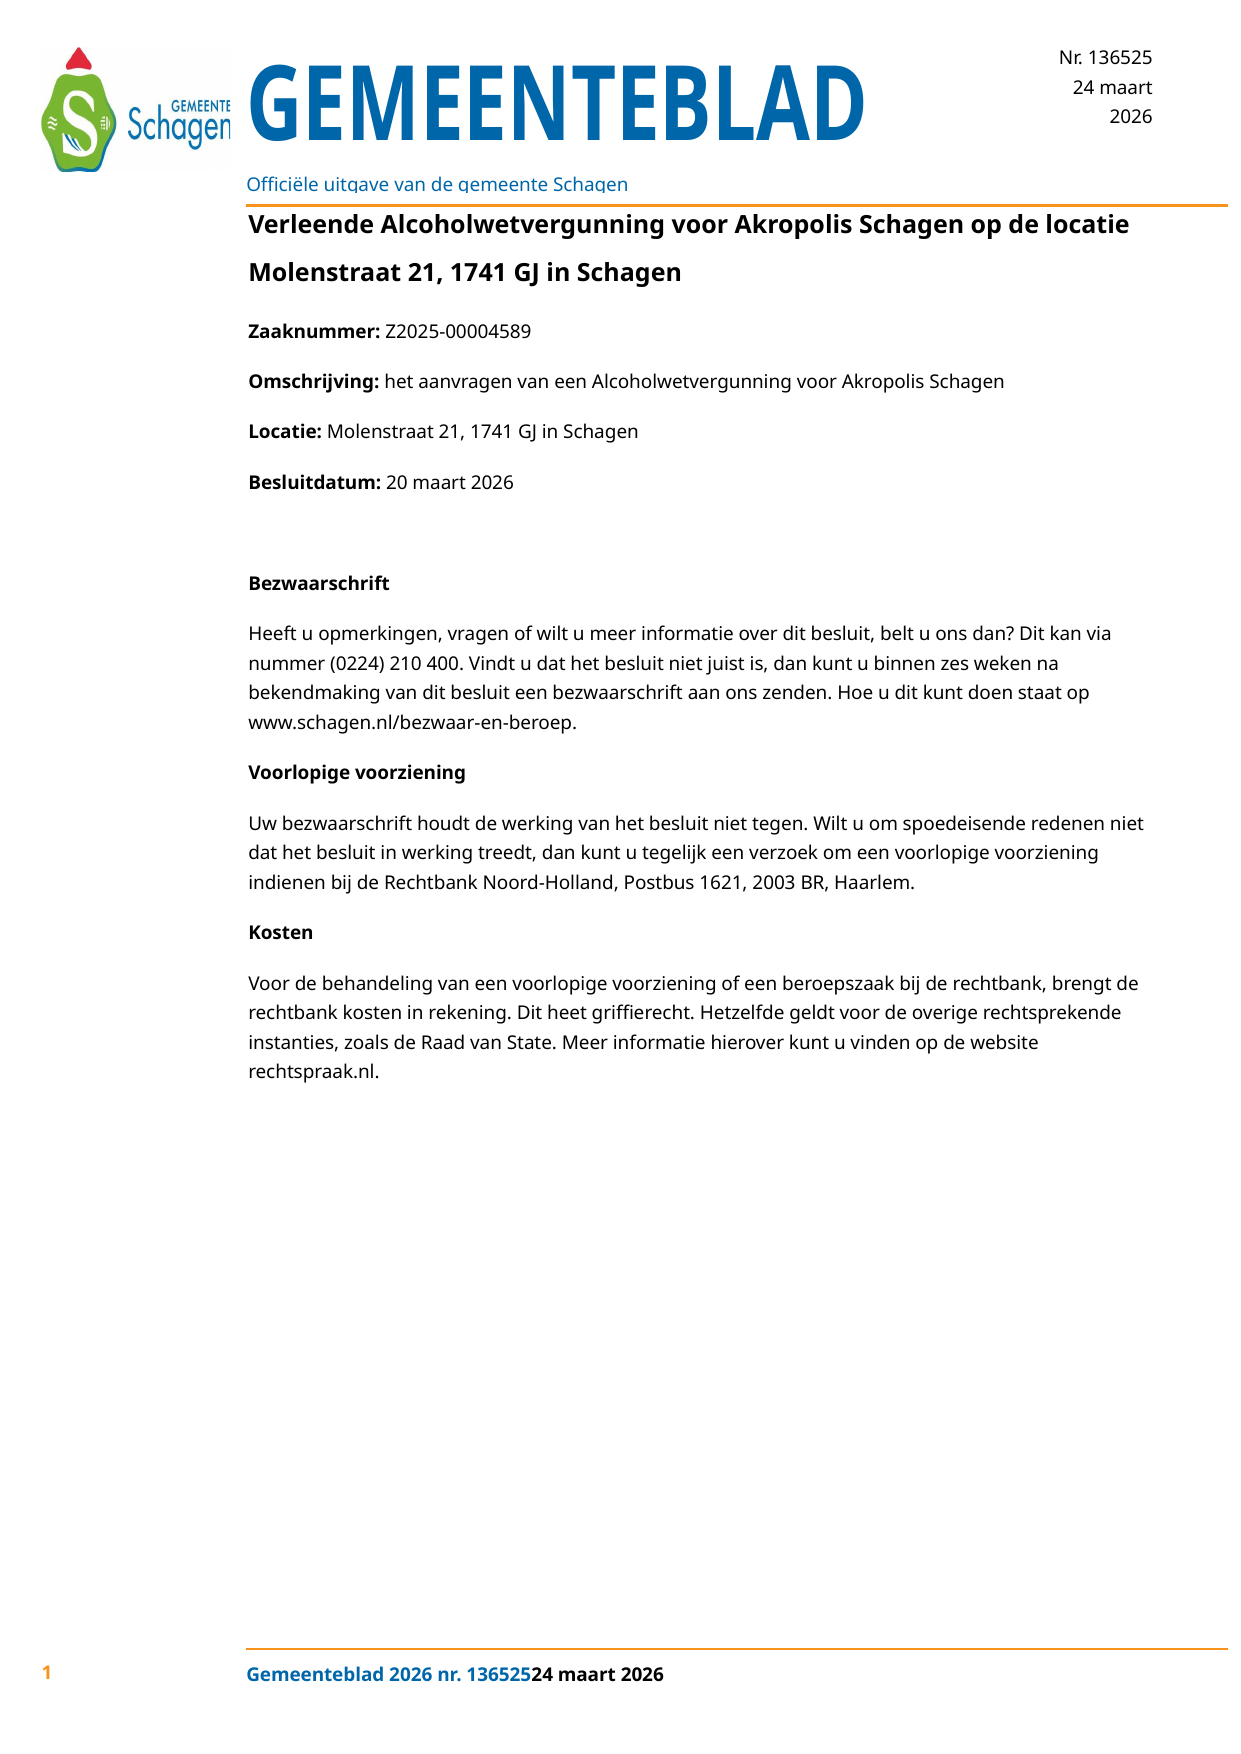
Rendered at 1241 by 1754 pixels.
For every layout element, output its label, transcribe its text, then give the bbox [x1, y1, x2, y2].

picture [41, 47, 231, 172]
text Voorlopige voorziening [248, 759, 1152, 785]
text Verleende Alcoholwetvergunning voor Akropolis Schagen op de locatie Molenstraat 21, 1741 GJ in Schagen [248, 207, 1152, 288]
text Kosten [248, 919, 1152, 945]
text Zaaknummer: Z2025-00004589 [248, 318, 1152, 344]
text Voor de behandeling van een voorlopige voorziening of een beroepszaak bij de rechtbank, brengt de rechtbank kosten in rekening. Dit heet griffierecht. Hetzelfde geldt voor de overige rechtsprekende instanties, zoals de Raad van State. Meer informatie hierover kunt u vinden op de website rechtspraak.nl. [248, 970, 1152, 1084]
text Besluitdatum: 20 maart 2026 [248, 469, 1152, 495]
text Heeft u opmerkingen, vragen of wilt u meer informatie over dit besluit, belt u ons dan? Dit kan via nummer (0224) 210 400. Vindt u dat het besluit niet juist is, dan kunt u binnen zes weken na bekendmaking van dit besluit een bezwaarschrift aan ons zenden. Hoe u dit kunt doen staat op www.schagen.nl/bezwaar-en-beroep. [248, 620, 1152, 735]
text Uw bezwaarschrift houdt de werking van het besluit niet tegen. Wilt u om spoedeisende redenen niet dat het besluit in werking treedt, dan kunt u tegelijk een verzoek om een voorlopige voorziening indienen bij de Rechtbank Noord-Holland, Postbus 1621, 2003 BR, Haarlem. [248, 810, 1152, 895]
text Bezwaarschrift [248, 570, 1152, 596]
text Omschrijving: het aanvragen van een Alcoholwetvergunning voor Akropolis Schagen [248, 368, 1152, 394]
text Locatie: Molenstraat 21, 1741 GJ in Schagen [248, 419, 1152, 444]
